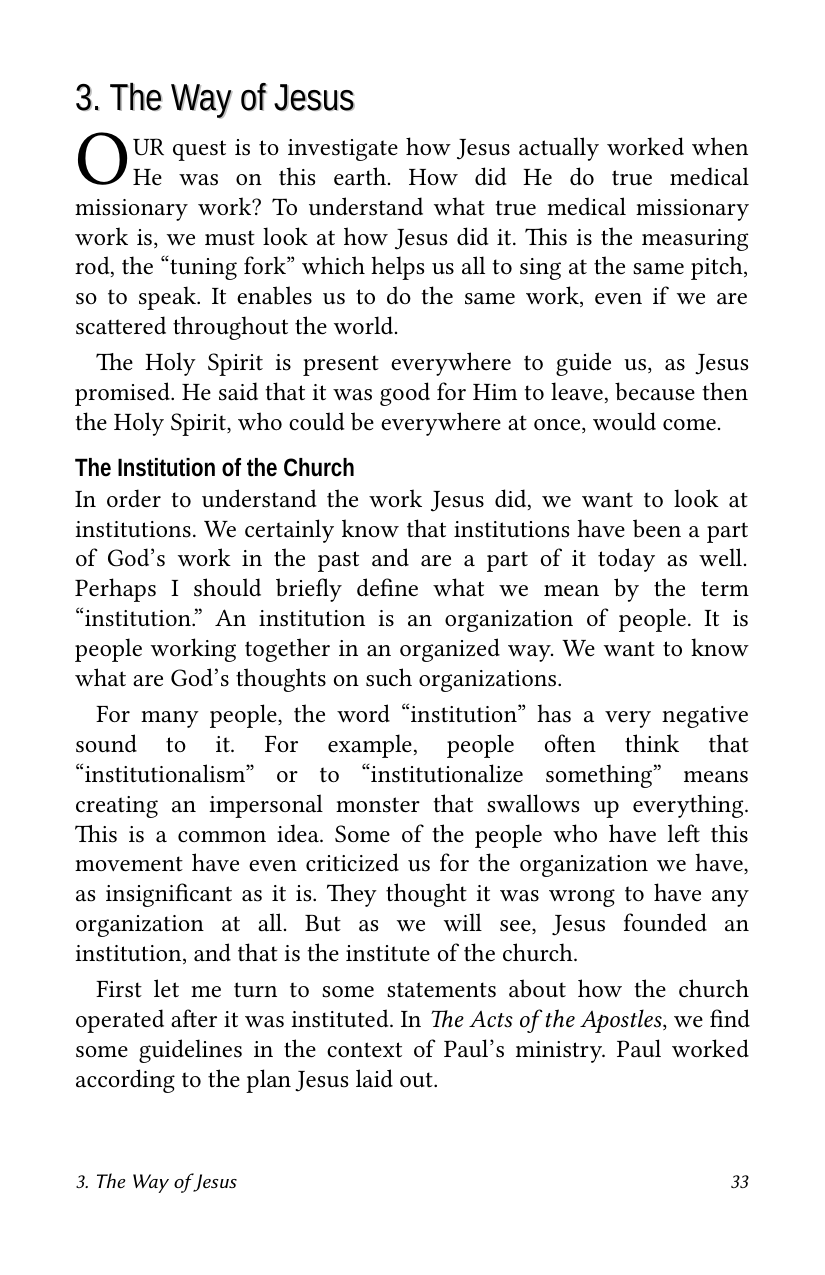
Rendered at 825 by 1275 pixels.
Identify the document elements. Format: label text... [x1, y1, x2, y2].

subtitle The Institution of the Church [75, 453, 750, 482]
title The Way of Jesus [75, 75, 750, 118]
text OUR quest is to investigate how Jesus actually worked when He was on this earth. How did He do true medical missionary work? To understand what true medical missionary work is, we must look at how Jesus did it. This is the measuring rod, the “tuning fork” which helps us all to sing at the same pitch, so to speak. It enables us to do the same work, even if we are scattered throughout the world. [75, 133, 750, 341]
text The Holy Spirit is present everywhere to guide us, as Jesus promised. He said that it was good for Him to leave, because then the Holy Spirit, who could be everywhere at once, would come. [75, 348, 750, 437]
text For many people, the word “institution” has a very negative sound to it. For example, people often think that “institutionalism” or to “institutionalize something” means creating an impersonal monster that swallows up everything. This is a common idea. Some of the people who have left this movement have even criticized us for the organization we have, as insignificant as it is. They thought it was wrong to have any organization at all. But as we will see, Jesus founded an institution, and that is the institute of the church. [75, 700, 750, 968]
text First let me turn to some statements about how the church operated after it was instituted. In The Acts of the Apostles, we find some guidelines in the context of Paul’s ministry. Paul worked according to the plan Jesus laid out. [75, 975, 750, 1093]
text In order to understand the work Jesus did, we want to look at institutions. We certainly know that institutions have been a part of God’s work in the past and are a part of it today as well. Perhaps I should briefly define what we mean by the term “institution.” An institution is an organization of people. It is people working together in an organized way. We want to know what are God’s thoughts on such organizations. [75, 485, 750, 693]
